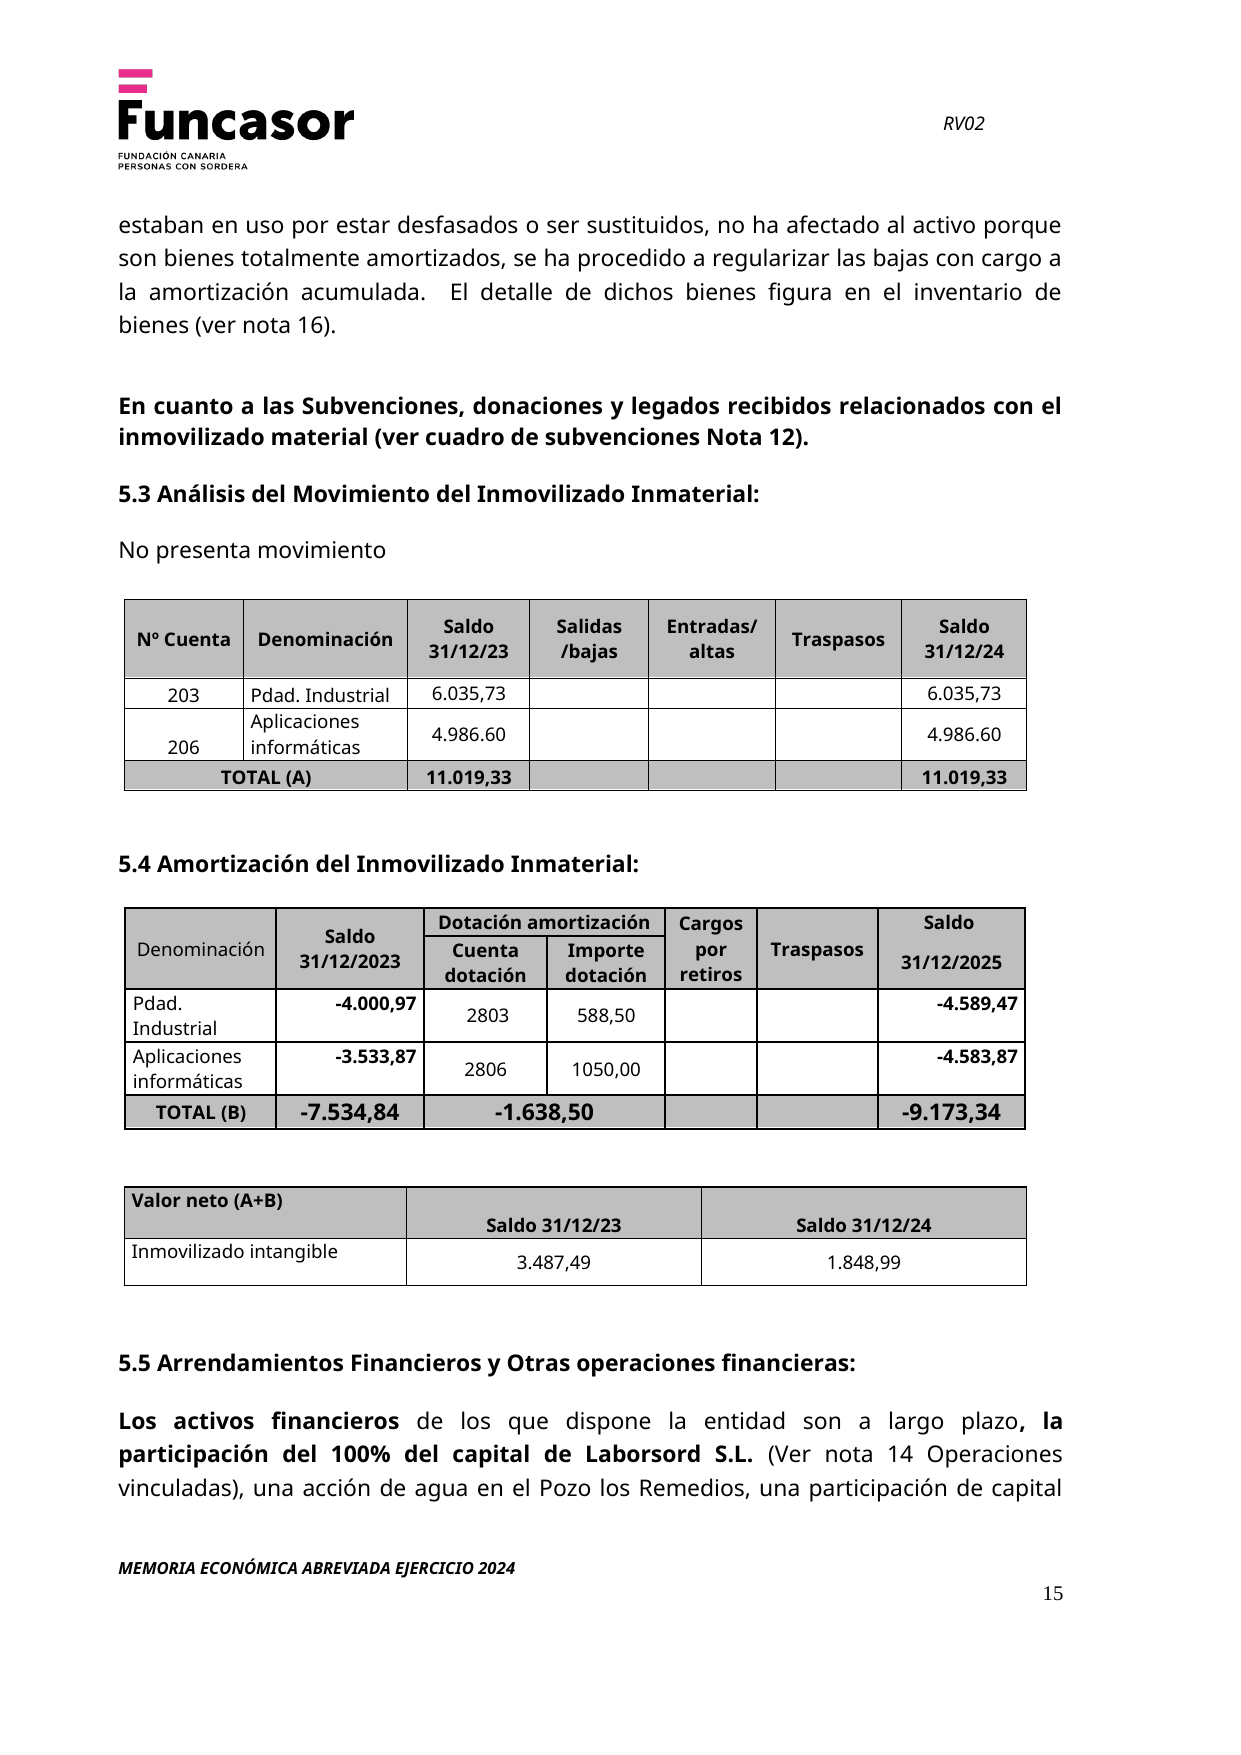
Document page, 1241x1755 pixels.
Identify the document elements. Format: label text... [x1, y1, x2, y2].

table_cell 11.019,33 [902, 761, 1026, 789]
table_header Nº Cuenta [125, 600, 243, 677]
table_header Traspasos [758, 909, 877, 988]
table_cell [649, 679, 775, 707]
table_cell [776, 679, 901, 707]
table_cell Pdad. Industrial [244, 679, 407, 707]
text No presenta movimiento [118, 534, 1063, 565]
text 5.5 Arrendamientos Financieros y Otras operaciones financieras: [118, 1344, 1063, 1378]
table_cell -1.638,50 [425, 1096, 664, 1127]
table_cell -9.173,34 [879, 1096, 1024, 1127]
table_cell -3.533,87 [277, 1043, 423, 1094]
table_cell 2806 [425, 1043, 546, 1094]
table_cell Cuenta dotación [425, 937, 546, 988]
table_cell -4.583,87 [879, 1043, 1024, 1094]
table_header Valor neto (A+B) [125, 1188, 406, 1238]
table_cell [666, 990, 756, 1041]
table_cell 4.986.60 [408, 709, 529, 759]
table_cell [666, 1096, 756, 1127]
table_cell [758, 1043, 877, 1094]
table_header Denominación [126, 909, 275, 988]
table_cell Aplicaciones informáticas [244, 709, 407, 759]
table_header Denominación [244, 600, 407, 677]
table_cell Pdad. Industrial [126, 990, 275, 1041]
table_cell 1050,00 [548, 1043, 664, 1094]
table_cell 206 [125, 709, 243, 759]
text En cuanto a las Subvenciones, donaciones y legados recibidos relacionados con el inmovilizado material (ver cuadro de subvenciones Nota 12). [118, 390, 1063, 453]
table_cell 3.487,49 [407, 1239, 701, 1285]
table_cell 4.986.60 [902, 709, 1026, 759]
table_cell 6.035,73 [902, 679, 1026, 707]
text estaban en uso por estar desfasados o ser sustituidos, no ha afectado al activo porque son bienes totalmente amortizados, se ha procedido a regularizar las bajas con cargo a la amortización acumulada. El detalle de dichos bienes figura en el inventario de bienes (ver nota 16). [118, 207, 1063, 340]
table_cell [530, 709, 648, 759]
table_header Cargos por retiros [666, 909, 756, 988]
table_cell 203 [125, 679, 243, 707]
table_cell Aplicaciones informáticas [126, 1043, 275, 1094]
table_cell 588,50 [548, 990, 664, 1041]
table_header Saldo 31/12/24 [702, 1188, 1026, 1238]
table_cell 2803 [425, 990, 546, 1041]
table_header Saldo 31/12/2023 [277, 909, 423, 988]
table_header Saldo 31/12/23 [407, 1188, 701, 1238]
table_header Dotación amortización [425, 909, 664, 935]
table_cell Importe dotación [548, 937, 664, 988]
table_cell [666, 1043, 756, 1094]
table_cell 31/12/2025 [879, 935, 1024, 988]
table_cell [776, 761, 901, 789]
table_cell 1.848,99 [702, 1239, 1026, 1285]
table_cell [776, 709, 901, 759]
table_header Saldo 31/12/23 [408, 600, 529, 677]
table_cell [649, 761, 775, 789]
table_cell Inmovilizado intangible [125, 1239, 406, 1285]
table_cell 6.035,73 [408, 679, 529, 707]
text 5.3 Análisis del Movimiento del Inmovilizado Inmaterial: [118, 478, 1063, 509]
table_cell -4.589,47 [879, 990, 1024, 1041]
table_cell [758, 990, 877, 1041]
table_header Saldo 31/12/24 [902, 600, 1026, 677]
table_cell [649, 709, 775, 759]
table_cell [758, 1096, 877, 1127]
table_header Salidas /bajas [530, 600, 648, 677]
table_cell 11.019,33 [408, 761, 529, 789]
table_header Traspasos [776, 600, 901, 677]
table_cell [530, 761, 648, 789]
table_cell -4.000,97 [277, 990, 423, 1041]
table_cell TOTAL (B) [126, 1096, 275, 1127]
text Los activos financieros de los que dispone la entidad son a largo plazo, la participación del 100% del capital de Laborsord S.L. (Ver nota 14 Operaciones vinculadas), una acción de agua en el Pozo los Remedios, una participación de capital [118, 1403, 1063, 1503]
table_cell [530, 679, 648, 707]
table_cell -7.534,84 [277, 1096, 423, 1127]
table_cell TOTAL (A) [125, 761, 407, 789]
table_header Saldo [879, 909, 1024, 935]
text 5.4 Amortización del Inmovilizado Inmaterial: [118, 847, 1063, 879]
table_header Entradas/ altas [649, 600, 775, 677]
